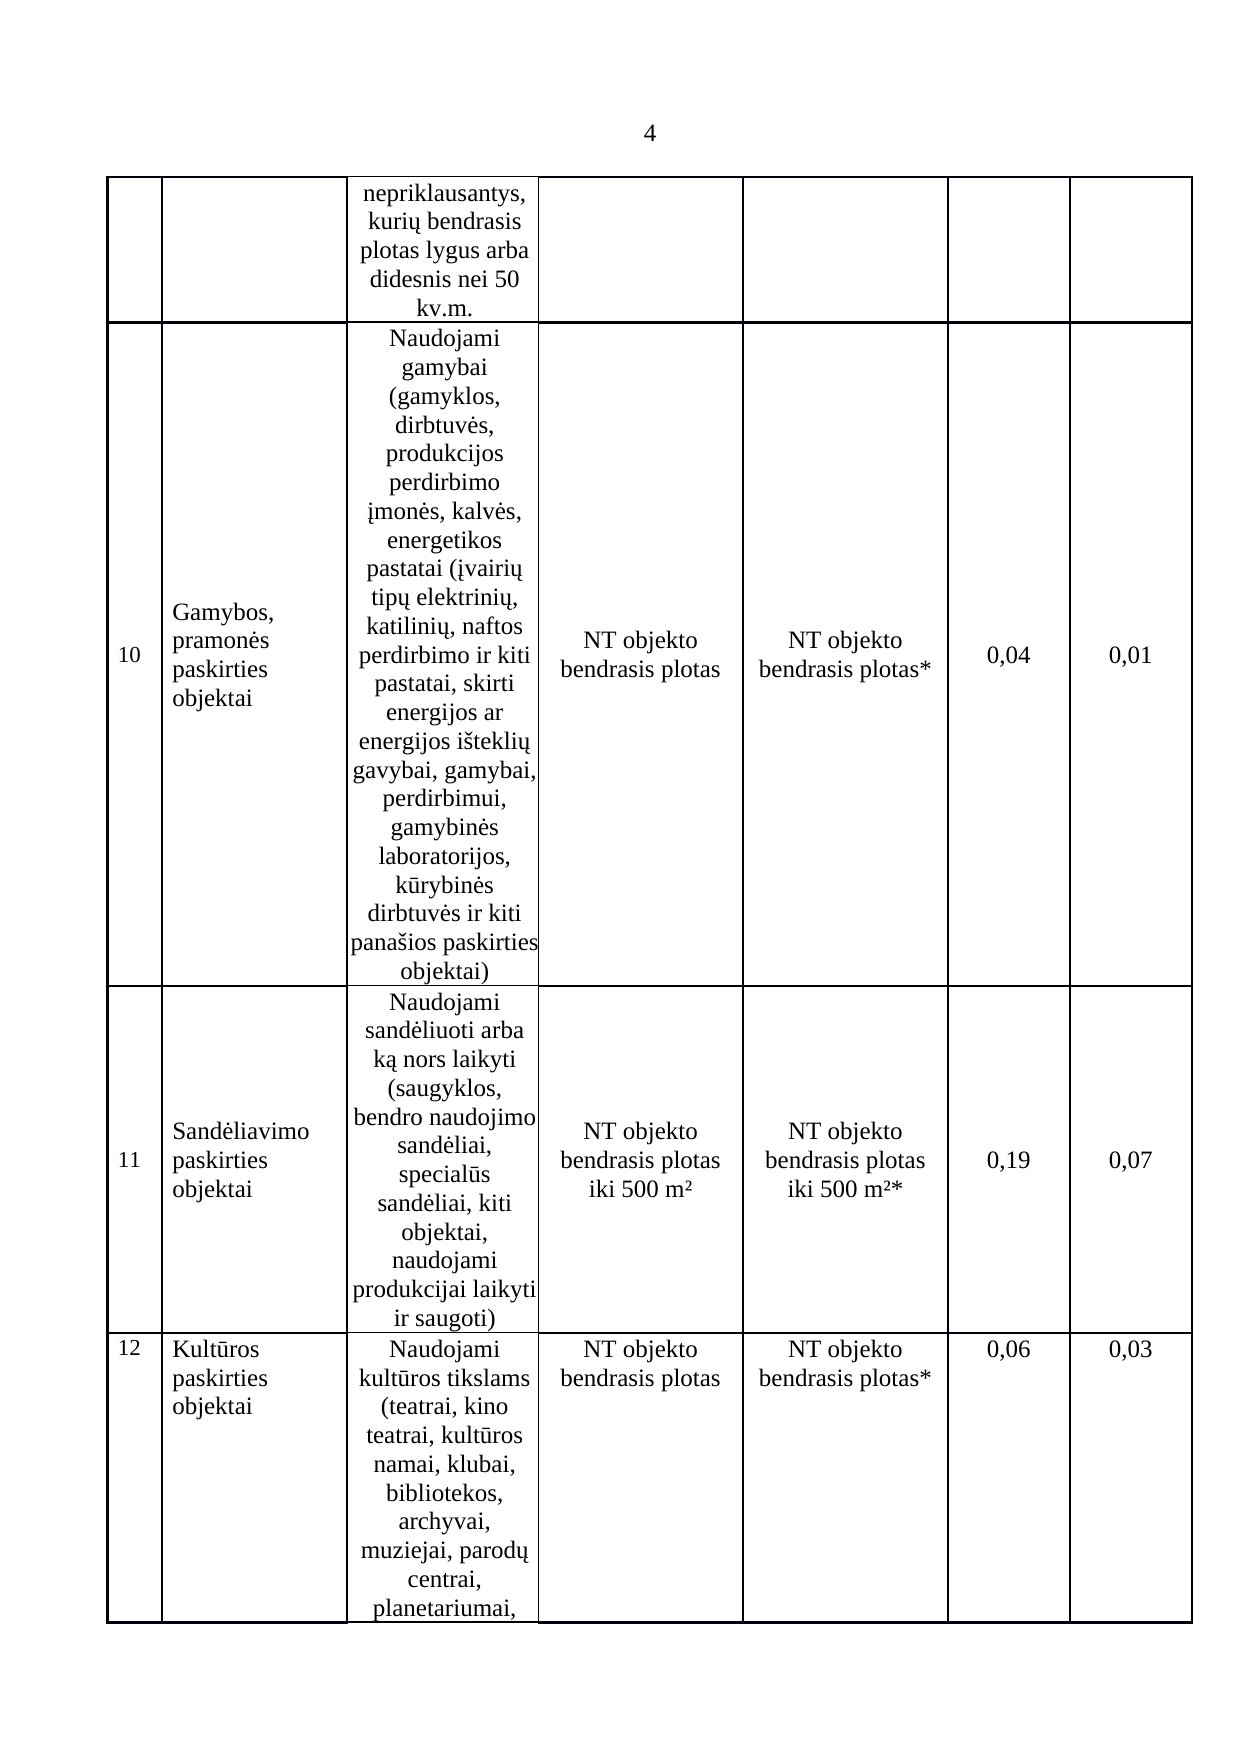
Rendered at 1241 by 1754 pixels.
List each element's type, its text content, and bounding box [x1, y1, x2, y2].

table_cell 0,01 [1071, 324, 1191, 985]
table_cell 0,07 [1071, 987, 1191, 1332]
table_cell 0,04 [949, 324, 1069, 985]
table_cell 11 [109, 987, 161, 1332]
table_cell [109, 178, 161, 321]
table_cell Naudojami kultūros tikslams (teatrai, kino teatrai, kultūros namai, klubai, bibliotekos, archyvai, muziejai, parodų centrai, planetariumai, [348, 1333, 538, 1621]
table_cell [949, 178, 1069, 321]
table_cell 10 [109, 324, 161, 985]
table_cell [163, 178, 346, 321]
table_cell Sandėliavimo paskirties objektai [163, 987, 346, 1332]
table_cell 0,19 [949, 987, 1069, 1332]
table_cell [744, 178, 947, 321]
table_cell NT objekto bendrasis plotas iki 500 m²* [744, 987, 947, 1332]
table_cell NT objekto bendrasis plotas* [744, 1334, 947, 1621]
table_cell Naudojami gamybai (gamyklos, dirbtuvės, produkcijos perdirbimo įmonės, kalvės, energetikos pastatai (įvairių tipų elektrinių, katilinių, naftos perdirbimo ir kiti pastatai, skirti energijos ar energijos išteklių gavybai, gamybai, perdirbimui, gamybinės laboratorijos, kūrybinės dirbtuvės ir kiti panašios paskirties objektai) [348, 323, 538, 985]
table_cell Naudojami sandėliuoti arba ką nors laikyti (saugyklos, bendro naudojimo sandėliai, specialūs sandėliai, kiti objektai, naudojami produkcijai laikyti ir saugoti) [348, 986, 538, 1332]
table_cell Gamybos, pramonės paskirties objektai [163, 324, 346, 985]
table_cell [1071, 178, 1191, 321]
table_cell 12 [109, 1334, 161, 1621]
table_cell [539, 178, 742, 321]
table_cell NT objekto bendrasis plotas [539, 1334, 742, 1621]
table_cell 0,03 [1071, 1334, 1191, 1621]
table_cell Kultūros paskirties objektai [163, 1334, 346, 1621]
table_cell NT objekto bendrasis plotas iki 500 m² [539, 987, 742, 1332]
table_cell nepriklausantys, kurių bendrasis plotas lygus arba didesnis nei 50 kv.m. [348, 177, 538, 321]
table_cell NT objekto bendrasis plotas [539, 324, 742, 985]
table_cell NT objekto bendrasis plotas* [744, 324, 947, 985]
table_cell 0,06 [949, 1334, 1069, 1621]
